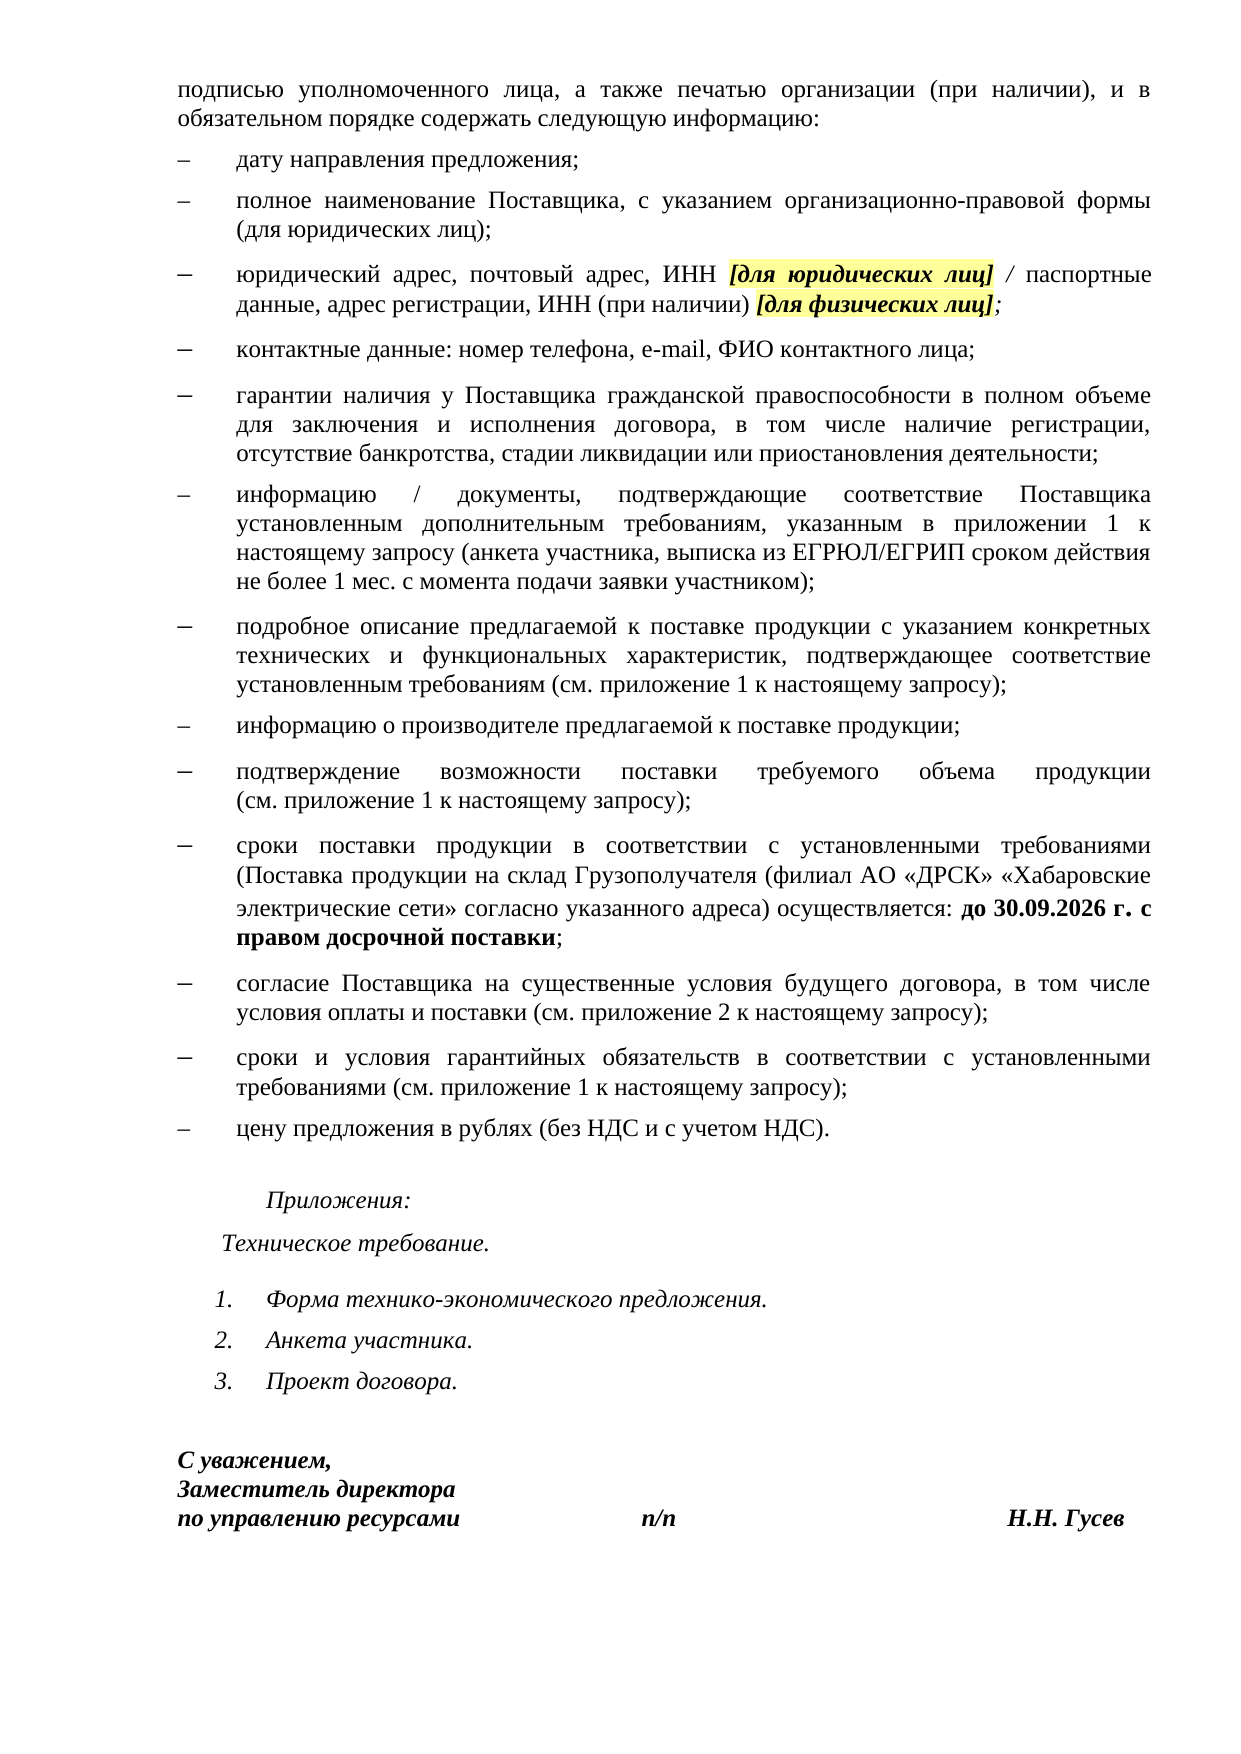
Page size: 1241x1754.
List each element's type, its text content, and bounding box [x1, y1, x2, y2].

list Анкета участника. [214, 1325, 1152, 1354]
text С уважением, [177, 1445, 1152, 1474]
text Приложения: [177, 1185, 1152, 1214]
text Техническое требование. [177, 1228, 1152, 1257]
list цену предложения в рублях (без НДС и с учетом НДС). [177, 1113, 1152, 1142]
list сроки поставки продукции в соответствии с установленными требованиями (Поставка продукции на склад Грузополучателя (филиал АО «ДРСК» «Хабаровские электрические сети» согласно указанного адреса) осуществляется: до 30.09.2026 г. с правом досрочной поставки; [177, 827, 1152, 951]
list сроки и условия гарантийных обязательств в соответствии с установленными требованиями (см. приложение 1 к настоящему запросу); [177, 1038, 1152, 1101]
list согласие Поставщика на существенные условия будущего договора, в том числе условия оплаты и поставки (см. приложение 2 к настоящему запросу); [177, 964, 1152, 1026]
list информацию о производителе предлагаемой к поставке продукции; [177, 711, 1152, 739]
list полное наименование Поставщика, с указанием организационно-правовой формы (для юридических лиц); [177, 185, 1152, 243]
list дату направления предложения; [177, 144, 1152, 173]
list Проект договора. [214, 1366, 1152, 1395]
text по управлению ресурсами п/п Н.Н. Гусев [177, 1503, 1152, 1532]
text Заместитель директора [177, 1474, 1152, 1503]
list информацию / документы, подтверждающие соответствие Поставщика установленным дополнительным требованиям, указанным в приложении 1 к настоящему запросу (анкета участника, выписка из ЕГРЮЛ/ЕГРИП сроком действия не более 1 мес. с момента подачи заявки участником); [177, 479, 1152, 594]
list контактные данные: номер телефона, e-mail, ФИО контактного лица; [177, 330, 1152, 363]
list подробное описание предлагаемой к поставке продукции с указанием конкретных технических и функциональных характеристик, подтверждающее соответствие установленным требованиям (см. приложение 1 к настоящему запросу); [177, 607, 1152, 698]
list подписью уполномоченного лица, а также печатью организации (при наличии), и в обязательном порядке содержать следующую информацию: [177, 74, 1152, 131]
list Форма технико-экономического предложения. [214, 1284, 1152, 1313]
list подтверждение возможности поставки требуемого объема продукции (см. приложение 1 к настоящему запросу); [177, 752, 1152, 814]
list гарантии наличия у Поставщика гражданской правоспособности в полном объеме для заключения и исполнения договора, в том числе наличие регистрации, отсутствие банкротства, стадии ликвидации или приостановления деятельности; [177, 376, 1152, 467]
list юридический адрес, почтовый адрес, ИНН [для юридических лиц] / паспортные данные, адрес регистрации, ИНН (при наличии) [для физических лиц]; [177, 255, 1152, 317]
